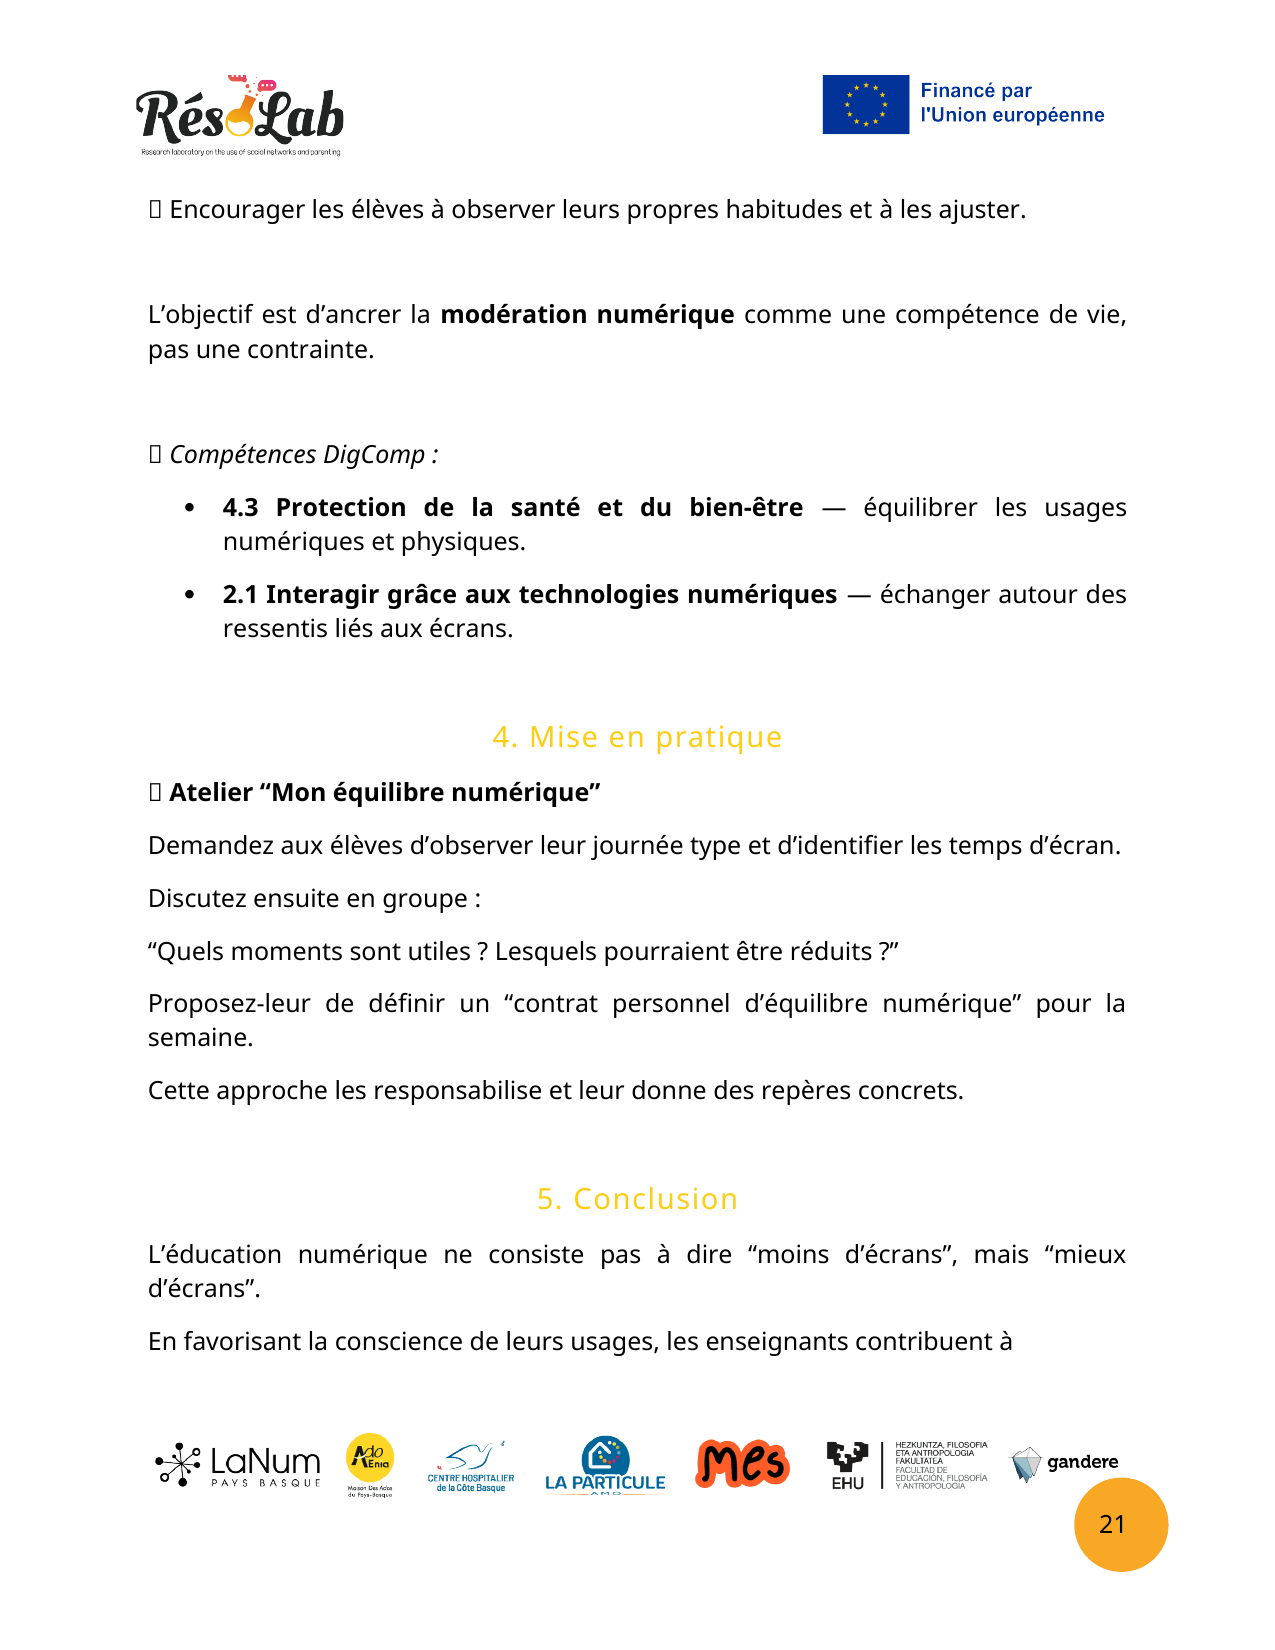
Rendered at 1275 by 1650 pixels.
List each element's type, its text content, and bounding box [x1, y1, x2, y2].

picture [147, 1430, 1128, 1500]
text 🧩 Compétences DigComp : [148, 437, 1127, 471]
text L’objectif est d’ancrer la modération numérique comme une compétence de vie, pas une contrainte. [148, 297, 1127, 365]
picture [136, 75, 344, 158]
list 2.1 Interagir grâce aux technologies numériques — échanger autour des ressentis liés aux écrans. [185, 577, 1127, 645]
text Cette approche les responsabilise et leur donne des repères concrets. [148, 1073, 1127, 1107]
text “Quels moments sont utiles ? Lesquels pourraient être réduits ?” [148, 933, 1127, 967]
text En favorisant la conscience de leurs usages, les enseignants contribuent à [148, 1324, 1127, 1358]
text Demandez aux élèves d’observer leur journée type et d’identifier les temps d’écran. [148, 827, 1127, 862]
list 4.3 Protection de la santé et du bien-être — équilibrer les usages numériques et physiques. [185, 490, 1127, 558]
text 4. Mise en pratique [148, 716, 1127, 756]
text L’éducation numérique ne consiste pas à dire “moins d’écrans”, mais “mieux d’écrans”. [148, 1237, 1127, 1305]
text 5. Conclusion [148, 1178, 1127, 1218]
text 🏫 Atelier “Mon équilibre numérique” [148, 775, 1127, 809]
text Proposez-leur de définir un “contrat personnel d’équilibre numérique” pour la semaine. [148, 986, 1127, 1054]
text ✅ Encourager les élèves à observer leurs propres habitudes et à les ajuster. [148, 192, 1127, 226]
picture [818, 75, 1117, 135]
text Discutez ensuite en groupe : [148, 880, 1127, 914]
